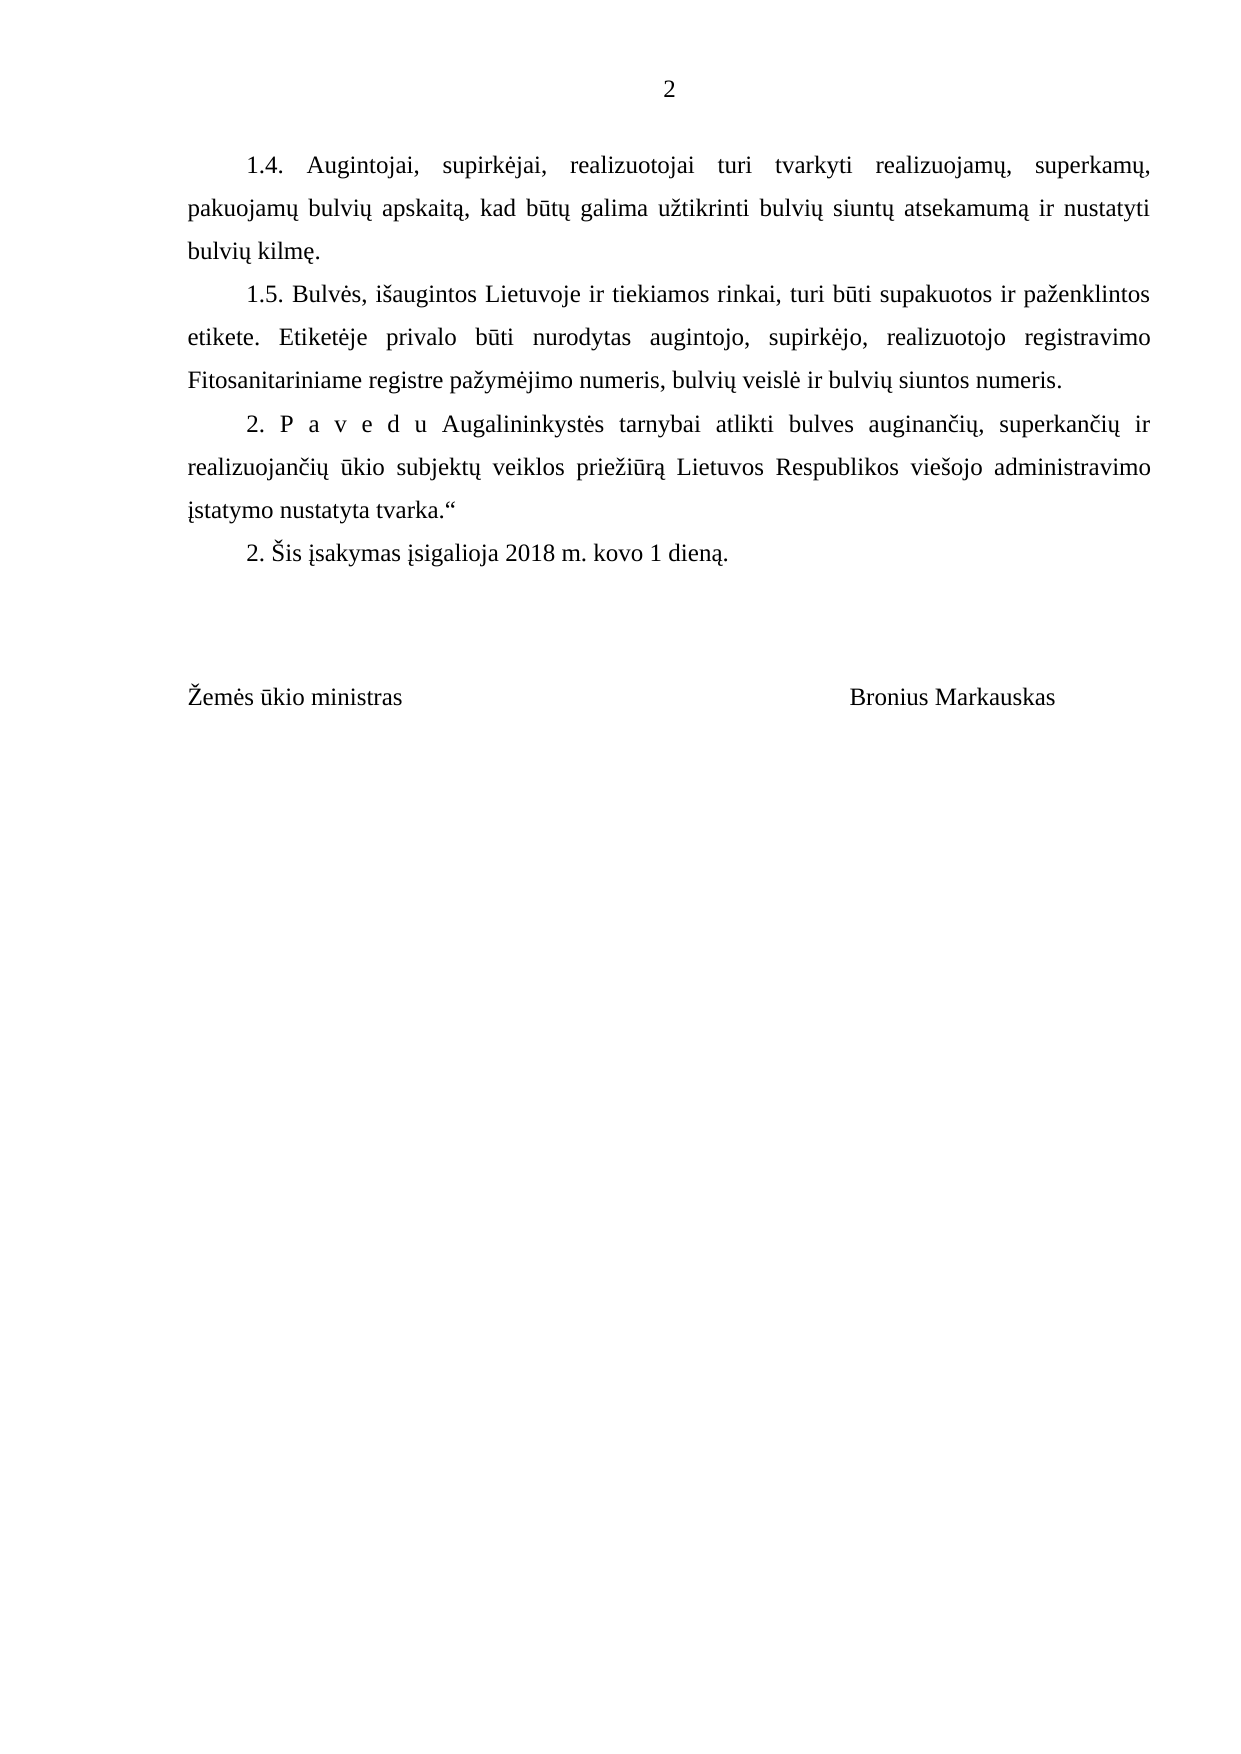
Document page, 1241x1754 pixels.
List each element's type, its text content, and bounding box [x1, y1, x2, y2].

text 2. P a v e d u Augalininkystės tarnybai atlikti bulves auginančių, superkančių ir realizuojančių ūkio subjektų veiklos priežiūrą Lietuvos Respublikos viešojo administravimo įstatymo nustatyta tvarka.“ [187, 409, 1152, 524]
text 2. Šis įsakymas įsigalioja 2018 m. kovo 1 dieną. [187, 538, 1152, 567]
text 1.4. Augintojai, supirkėjai, realizuotojai turi tvarkyti realizuojamų, superkamų, pakuojamų bulvių apskaitą, kad būtų galima užtikrinti bulvių siuntų atsekamumą ir nustatyti bulvių kilmę. [187, 150, 1152, 265]
text 1.5. Bulvės, išaugintos Lietuvoje ir tiekiamos rinkai, turi būti supakuotos ir paženklintos etikete. Etiketėje privalo būti nurodytas augintojo, supirkėjo, realizuotojo registravimo Fitosanitariniame registre pažymėjimo numeris, bulvių veislė ir bulvių siuntos numeris. [187, 279, 1152, 394]
text Žemės ūkio ministras Bronius Markauskas [187, 682, 1152, 711]
